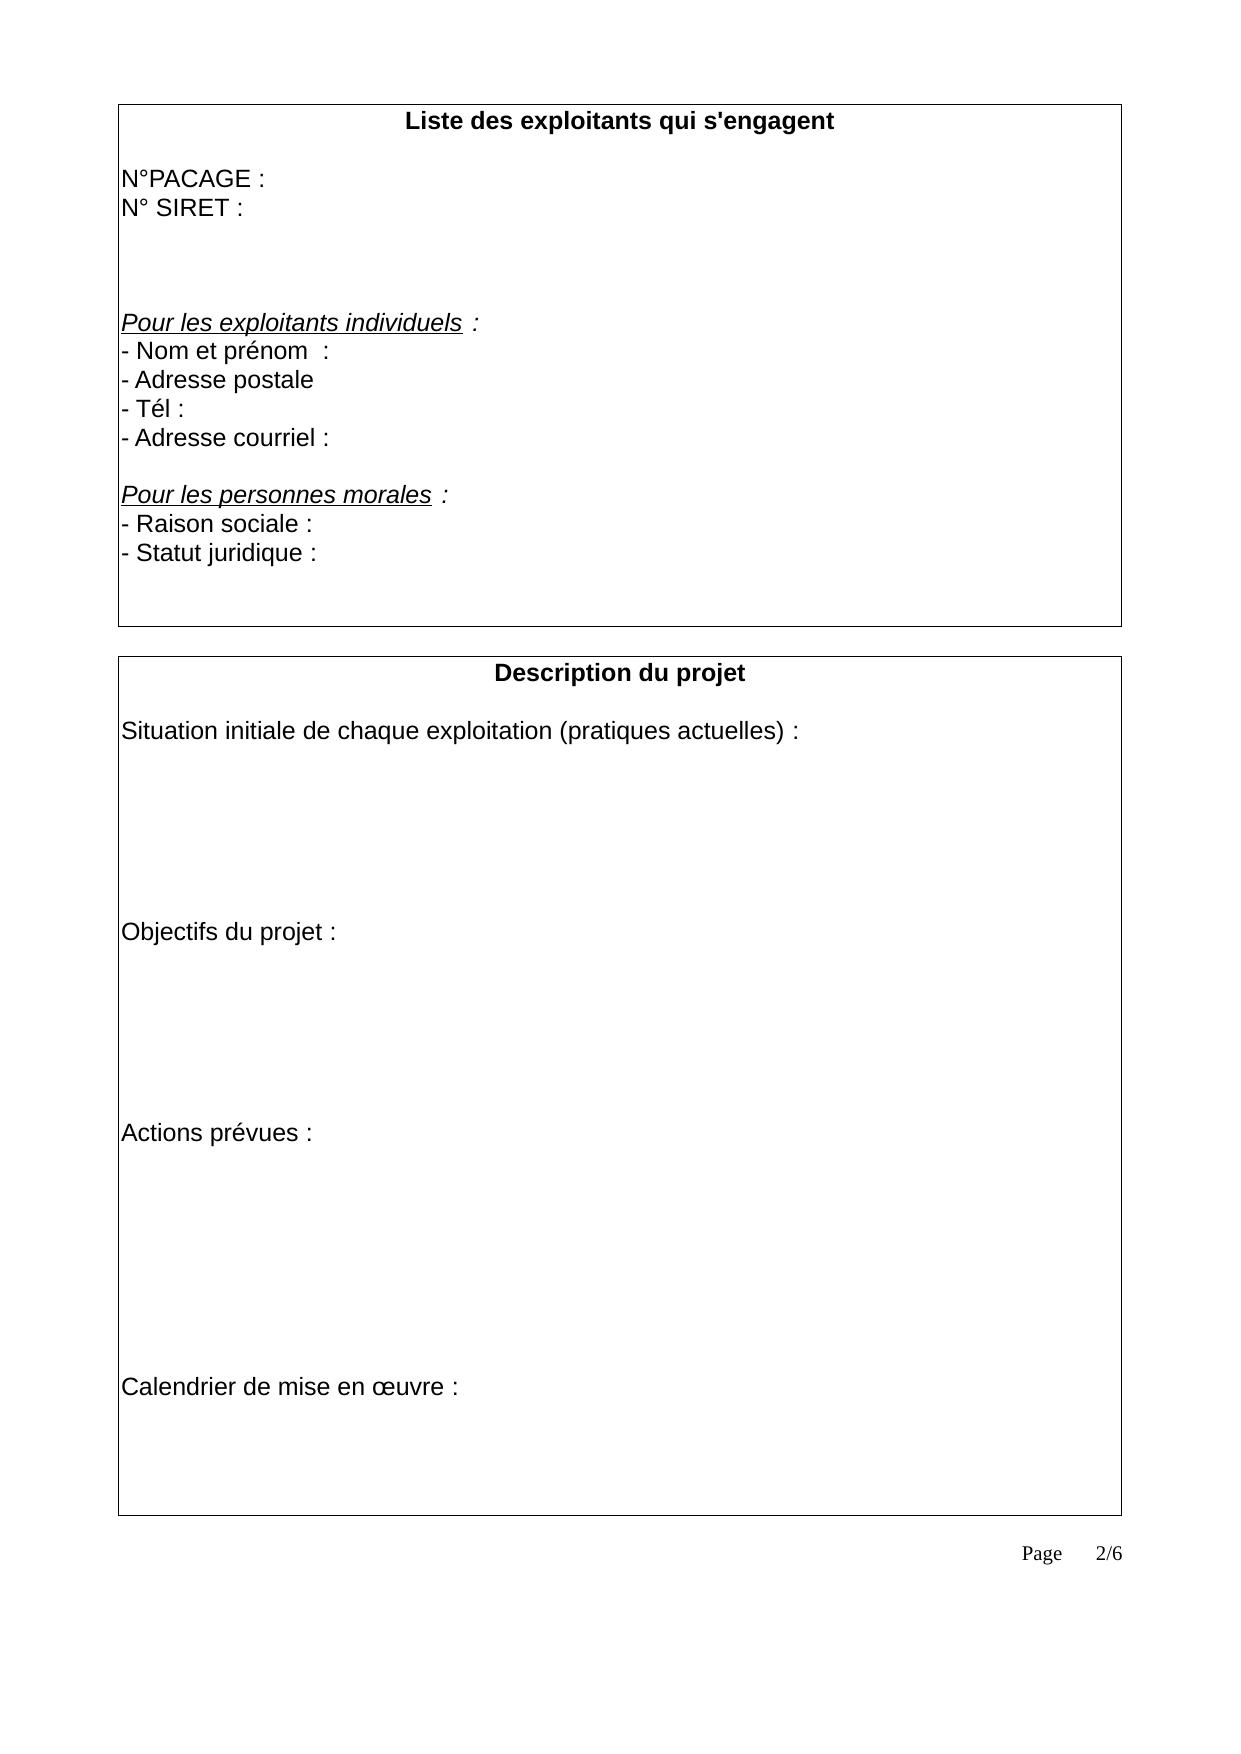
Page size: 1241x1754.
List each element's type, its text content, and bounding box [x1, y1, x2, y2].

text Actions prévues : [119, 1116, 1121, 1147]
text Liste des exploitants qui s'engagent [119, 105, 1121, 135]
text - Adresse postale [119, 362, 1121, 391]
text - Nom et prénom : [119, 334, 1121, 362]
text Calendrier de mise en œuvre : [119, 1370, 1121, 1401]
text Pour les personnes morales : [119, 477, 1121, 506]
text - Statut juridique : [119, 535, 1121, 566]
text Objectifs du projet : [119, 914, 1121, 946]
text Description du projet [119, 657, 1121, 687]
text N°PACAGE : [119, 161, 1121, 190]
text - Raison sociale : [119, 506, 1121, 535]
text Pour les exploitants individuels : [119, 305, 1121, 334]
text - Adresse courriel : [119, 420, 1121, 451]
text - Tél : [119, 391, 1121, 420]
text N° SIRET : [119, 190, 1121, 221]
text Situation initiale de chaque exploitation (pratiques actuelles) : [119, 713, 1121, 744]
